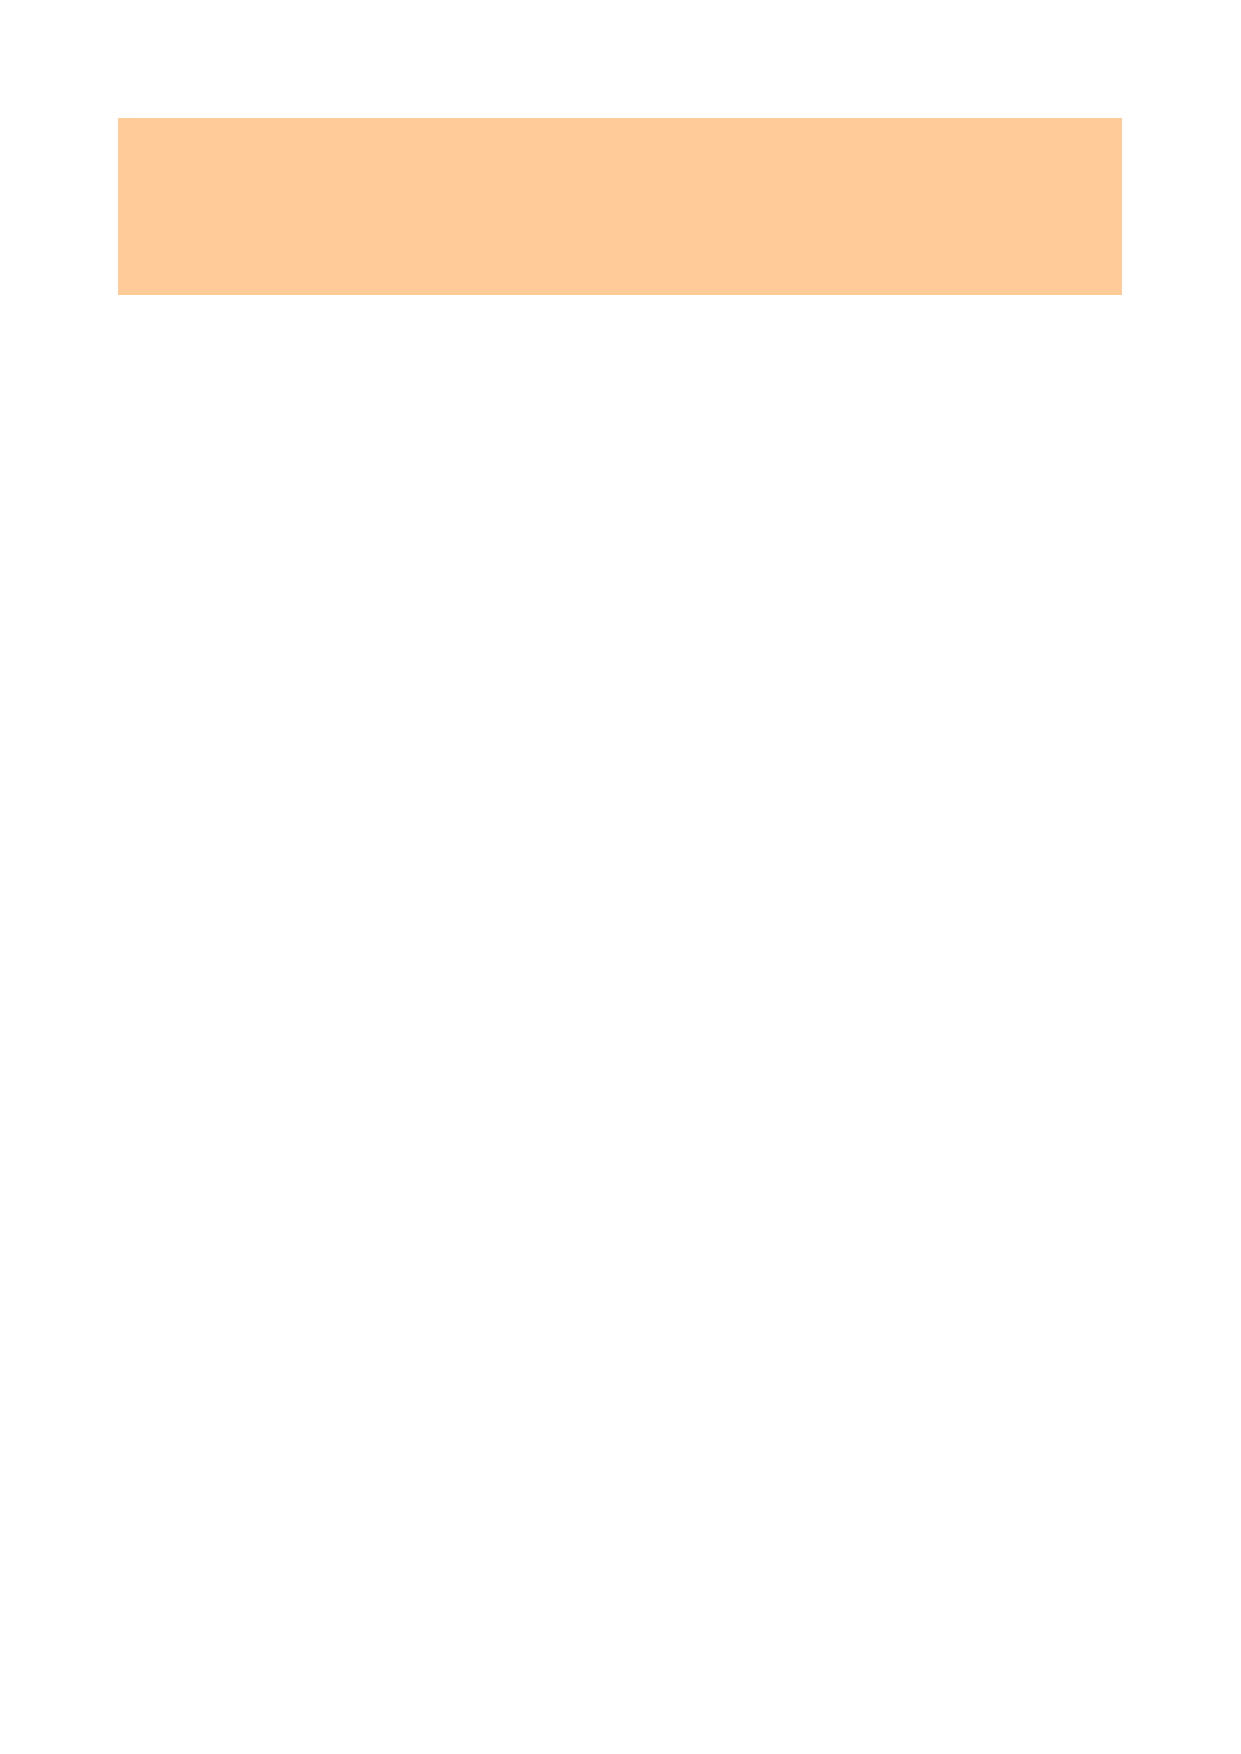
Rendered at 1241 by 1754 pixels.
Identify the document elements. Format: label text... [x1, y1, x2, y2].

table_cell 2008-01-14 [162, 384, 398, 413]
table_cell [398, 472, 1122, 501]
table_cell 2008-01-14 [162, 472, 398, 501]
table_cell [118, 620, 162, 649]
table_cell 2008-01-14 [162, 708, 398, 737]
table_cell [398, 413, 1122, 442]
table_cell 2008-01-14 [162, 826, 398, 855]
table_cell [118, 502, 162, 531]
table_cell [398, 354, 1122, 383]
table_cell 2008-01-14 [162, 855, 398, 885]
table_cell [118, 914, 162, 944]
table_cell 2008-01-14 [162, 443, 398, 472]
table_cell [118, 826, 162, 855]
table_header 2008-01-14 [162, 295, 398, 324]
table_cell [118, 855, 162, 885]
table_cell [398, 679, 1122, 708]
table_cell [398, 590, 1122, 619]
table_cell 2008-01-14 [162, 354, 398, 383]
table_cell [398, 502, 1122, 531]
table_cell [118, 325, 162, 354]
table_cell [118, 354, 162, 383]
table_cell [118, 767, 162, 796]
table_cell [398, 767, 1122, 796]
table_cell [398, 620, 1122, 649]
table_cell [118, 561, 162, 590]
table_cell [118, 384, 162, 413]
table_cell 2008-01-14 [162, 914, 398, 944]
table_cell [398, 325, 1122, 354]
table_cell [118, 413, 162, 442]
table_cell [118, 738, 162, 767]
table_cell [398, 796, 1122, 826]
table_cell [118, 944, 162, 973]
table_cell [118, 679, 162, 708]
table_cell 2008-01-14 [162, 738, 398, 767]
table_cell [118, 796, 162, 826]
table_cell 2008-01-14 [162, 649, 398, 678]
table_cell 2008-01-14 [162, 944, 398, 973]
table_header [118, 295, 162, 324]
table_cell 2008-01-14 [162, 620, 398, 649]
table_cell [398, 649, 1122, 678]
table_cell 2008-01-14 [162, 767, 398, 796]
table_cell 2008-01-14 [162, 679, 398, 708]
table_cell 2008-01-14 [162, 325, 398, 354]
table_cell 2008-01-14 [162, 796, 398, 826]
table_cell [398, 826, 1122, 855]
table_cell [118, 472, 162, 501]
table_cell [118, 708, 162, 737]
table_cell 2008-01-14 [162, 531, 398, 560]
table_cell [118, 590, 162, 619]
table_cell 2008-01-14 [162, 885, 398, 914]
table_cell 2008-01-14 [162, 502, 398, 531]
table_cell [118, 885, 162, 914]
table_cell [398, 443, 1122, 472]
table_cell [398, 708, 1122, 737]
table_cell [118, 531, 162, 560]
table_cell [398, 738, 1122, 767]
table_cell [398, 531, 1122, 560]
table_cell [118, 443, 162, 472]
table_cell 2008-01-14 [162, 590, 398, 619]
table_cell [398, 944, 1122, 973]
table_cell [118, 649, 162, 678]
table_cell 2008-01-14 [162, 561, 398, 590]
table_header [398, 295, 1122, 324]
table_cell [398, 855, 1122, 885]
table_cell [398, 561, 1122, 590]
table_cell 2008-01-14 [162, 413, 398, 442]
table_cell [398, 914, 1122, 944]
table_cell [398, 384, 1122, 413]
table_cell [398, 885, 1122, 914]
